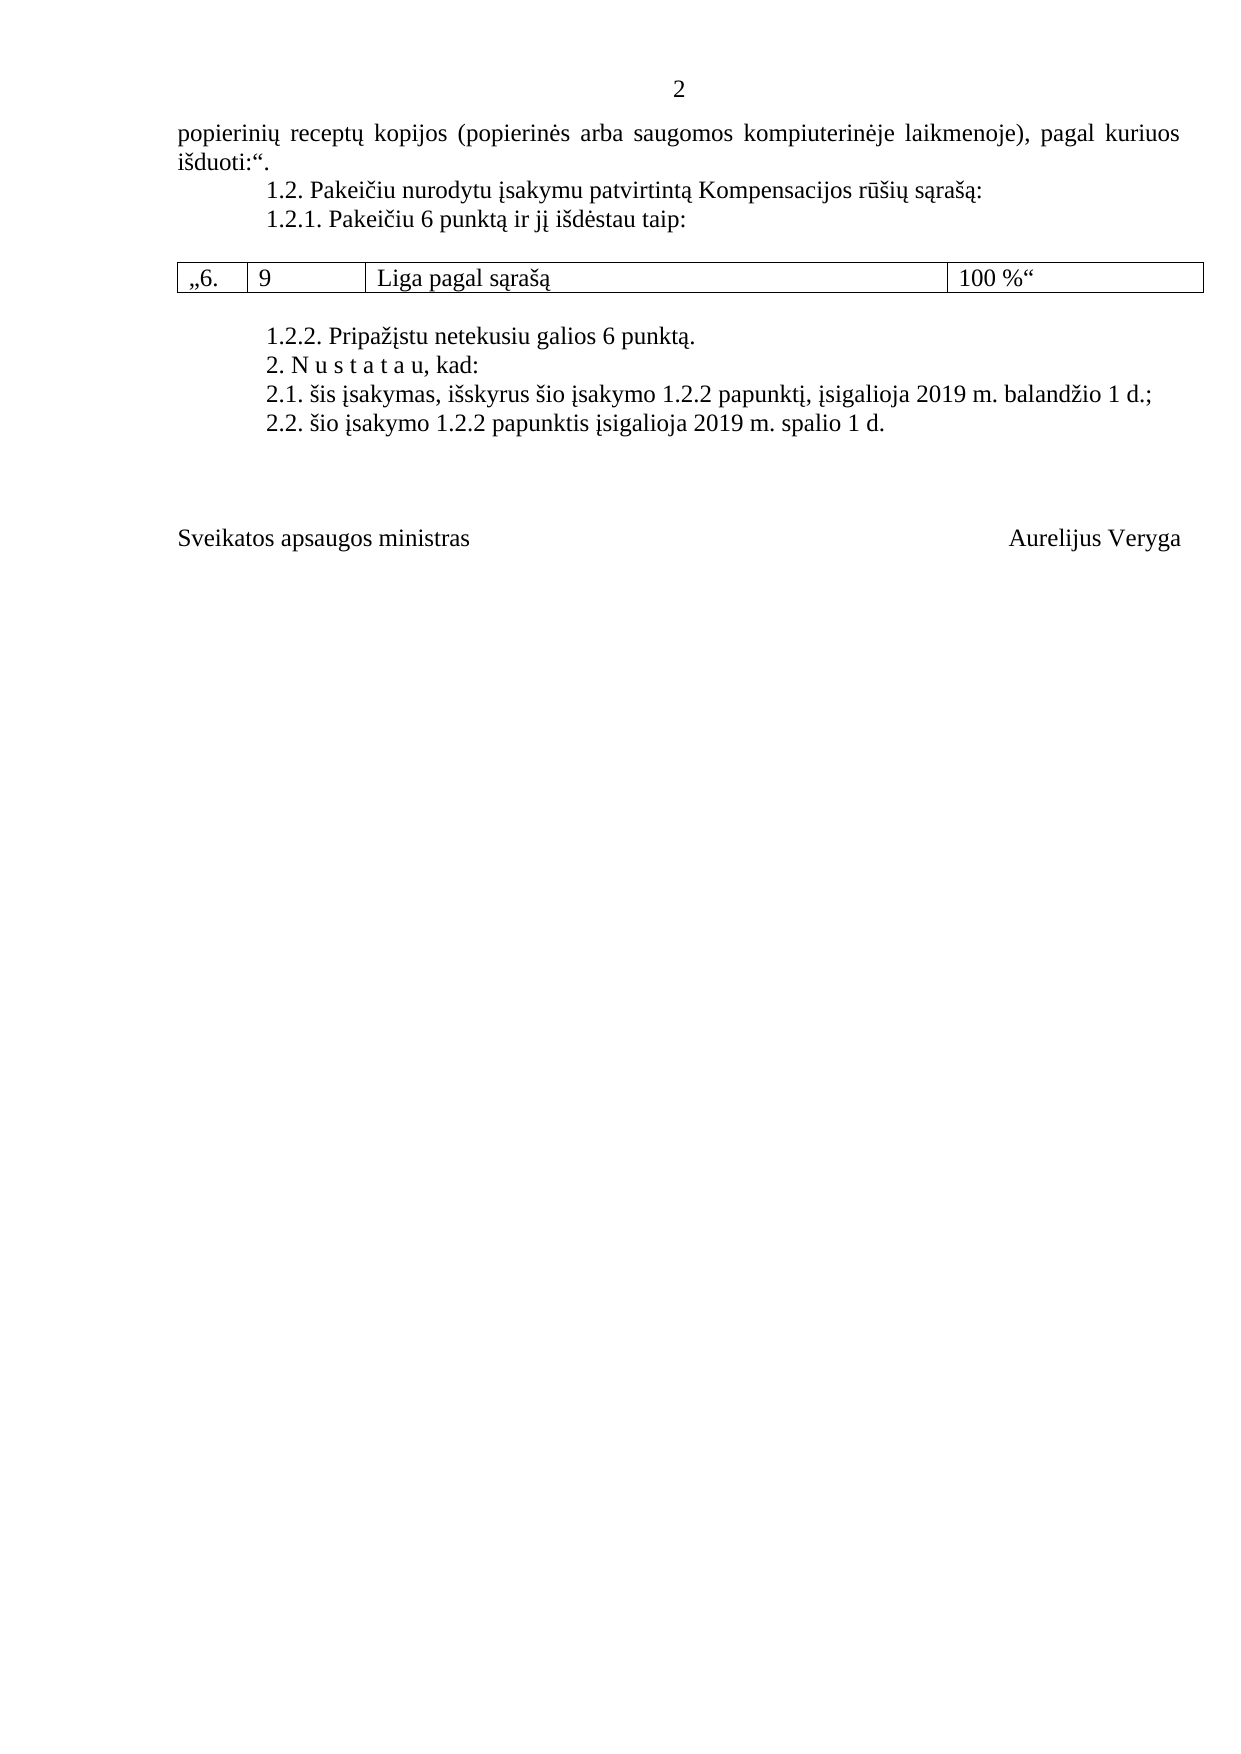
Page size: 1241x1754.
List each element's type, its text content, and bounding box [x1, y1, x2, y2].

text 1.2.1. Pakeičiu 6 punktą ir jį išdėstau taip: [177, 204, 1181, 233]
text 1.2. Pakeičiu nurodytu įsakymu patvirtintą Kompensacijos rūšių sąrašą: [177, 176, 1181, 204]
table_header „6. [178, 263, 247, 292]
text popierinių receptų kopijos (popierinės arba saugomos kompiuterinėje laikmenoje), pagal kuriuos išduoti:“. [177, 118, 1181, 176]
text Sveikatos apsaugos ministras Aurelijus Veryga [177, 523, 1181, 551]
table_header Liga pagal sąrašą [366, 263, 947, 292]
text 1.2.2. Pripažįstu netekusiu galios 6 punktą. [177, 321, 1181, 350]
text 2.1. šis įsakymas, išskyrus šio įsakymo 1.2.2 papunktį, įsigalioja 2019 m. balandžio 1 d.; [177, 379, 1181, 408]
table_header 9 [248, 263, 365, 292]
text 2.2. šio įsakymo 1.2.2 papunktis įsigalioja 2019 m. spalio 1 d. [177, 408, 1181, 436]
table_header 100 %“ [948, 263, 1203, 292]
text 2. N u s t a t a u, kad: [177, 350, 1181, 379]
